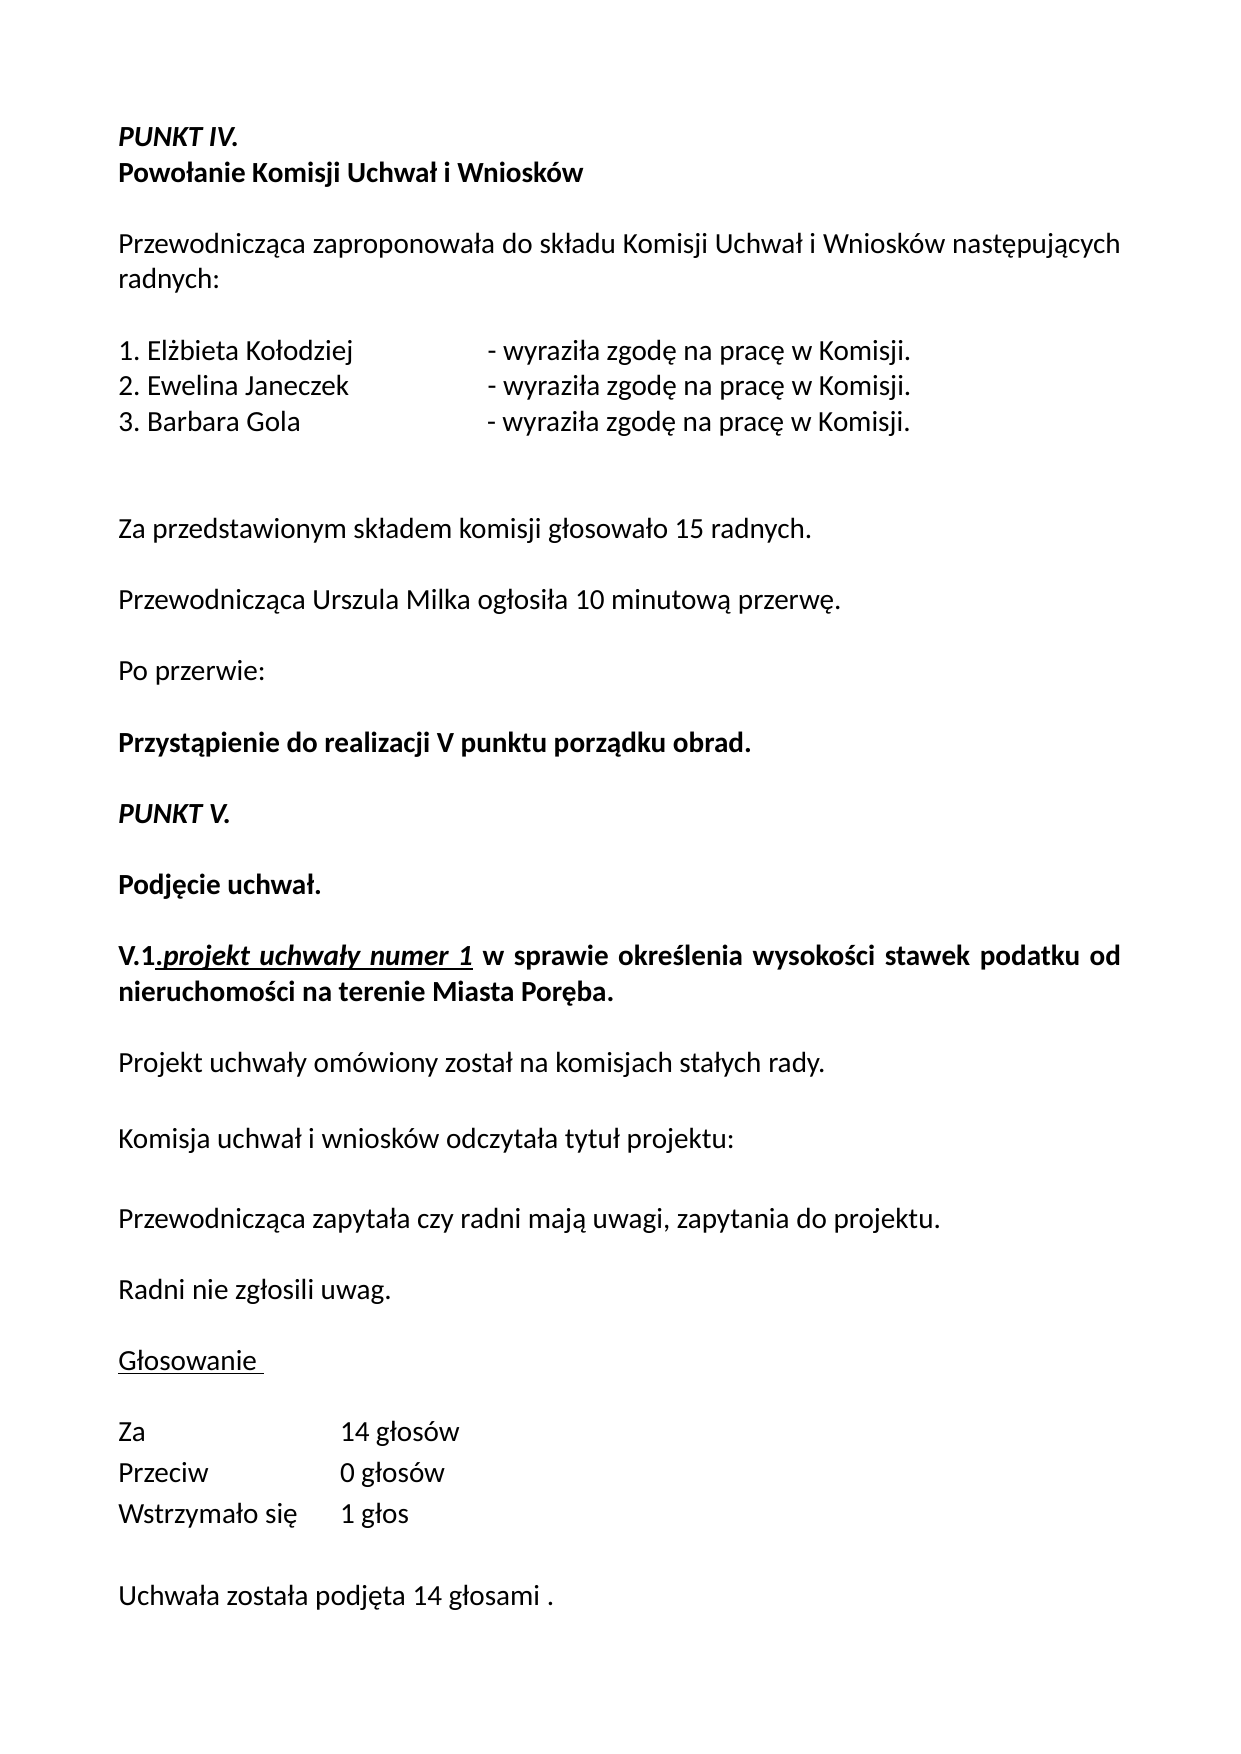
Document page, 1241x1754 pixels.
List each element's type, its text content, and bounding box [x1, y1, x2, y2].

text Projekt uchwały omówiony został na komisjach stałych rady. [118, 1044, 1122, 1080]
text 3. Barbara Gola - wyraziła zgodę na pracę w Komisji. [118, 403, 1122, 439]
text PUNKT IV. [118, 118, 1122, 154]
text 1. Elżbieta Kołodziej - wyraziła zgodę na pracę w Komisji. [118, 332, 1122, 367]
text Przewodnicząca zapytała czy radni mają uwagi, zapytania do projektu. [118, 1200, 1122, 1235]
text Radni nie zgłosili uwag. [118, 1271, 1122, 1307]
text Przewodnicząca zaproponowała do składu Komisji Uchwał i Wniosków następujących radnych: [118, 225, 1122, 296]
text Podjęcie uchwał. [118, 866, 1122, 902]
text 2. Ewelina Janeczek - wyraziła zgodę na pracę w Komisji. [118, 367, 1122, 403]
text Powołanie Komisji Uchwał i Wniosków [118, 154, 1122, 189]
text Głosowanie [118, 1342, 1122, 1378]
text Uchwała została podjęta 14 głosami . [118, 1577, 1122, 1613]
text Przystąpienie do realizacji V punktu porządku obrad. [118, 724, 1122, 759]
text Za 14 głosów [118, 1413, 1122, 1449]
text V.1.projekt uchwały numer 1 w sprawie określenia wysokości stawek podatku od nieruchomości na terenie Miasta Poręba. [118, 937, 1122, 1009]
text Po przerwie: [118, 652, 1122, 688]
text Za przedstawionym składem komisji głosowało 15 radnych. [118, 510, 1122, 546]
text Wstrzymało się 1 głos [118, 1495, 1122, 1531]
text PUNKT V. [118, 795, 1122, 831]
text Przeciw 0 głosów [118, 1454, 1122, 1490]
text Komisja uchwał i wniosków odczytała tytuł projektu: [118, 1120, 1122, 1156]
text Przewodnicząca Urszula Milka ogłosiła 10 minutową przerwę. [118, 581, 1122, 617]
